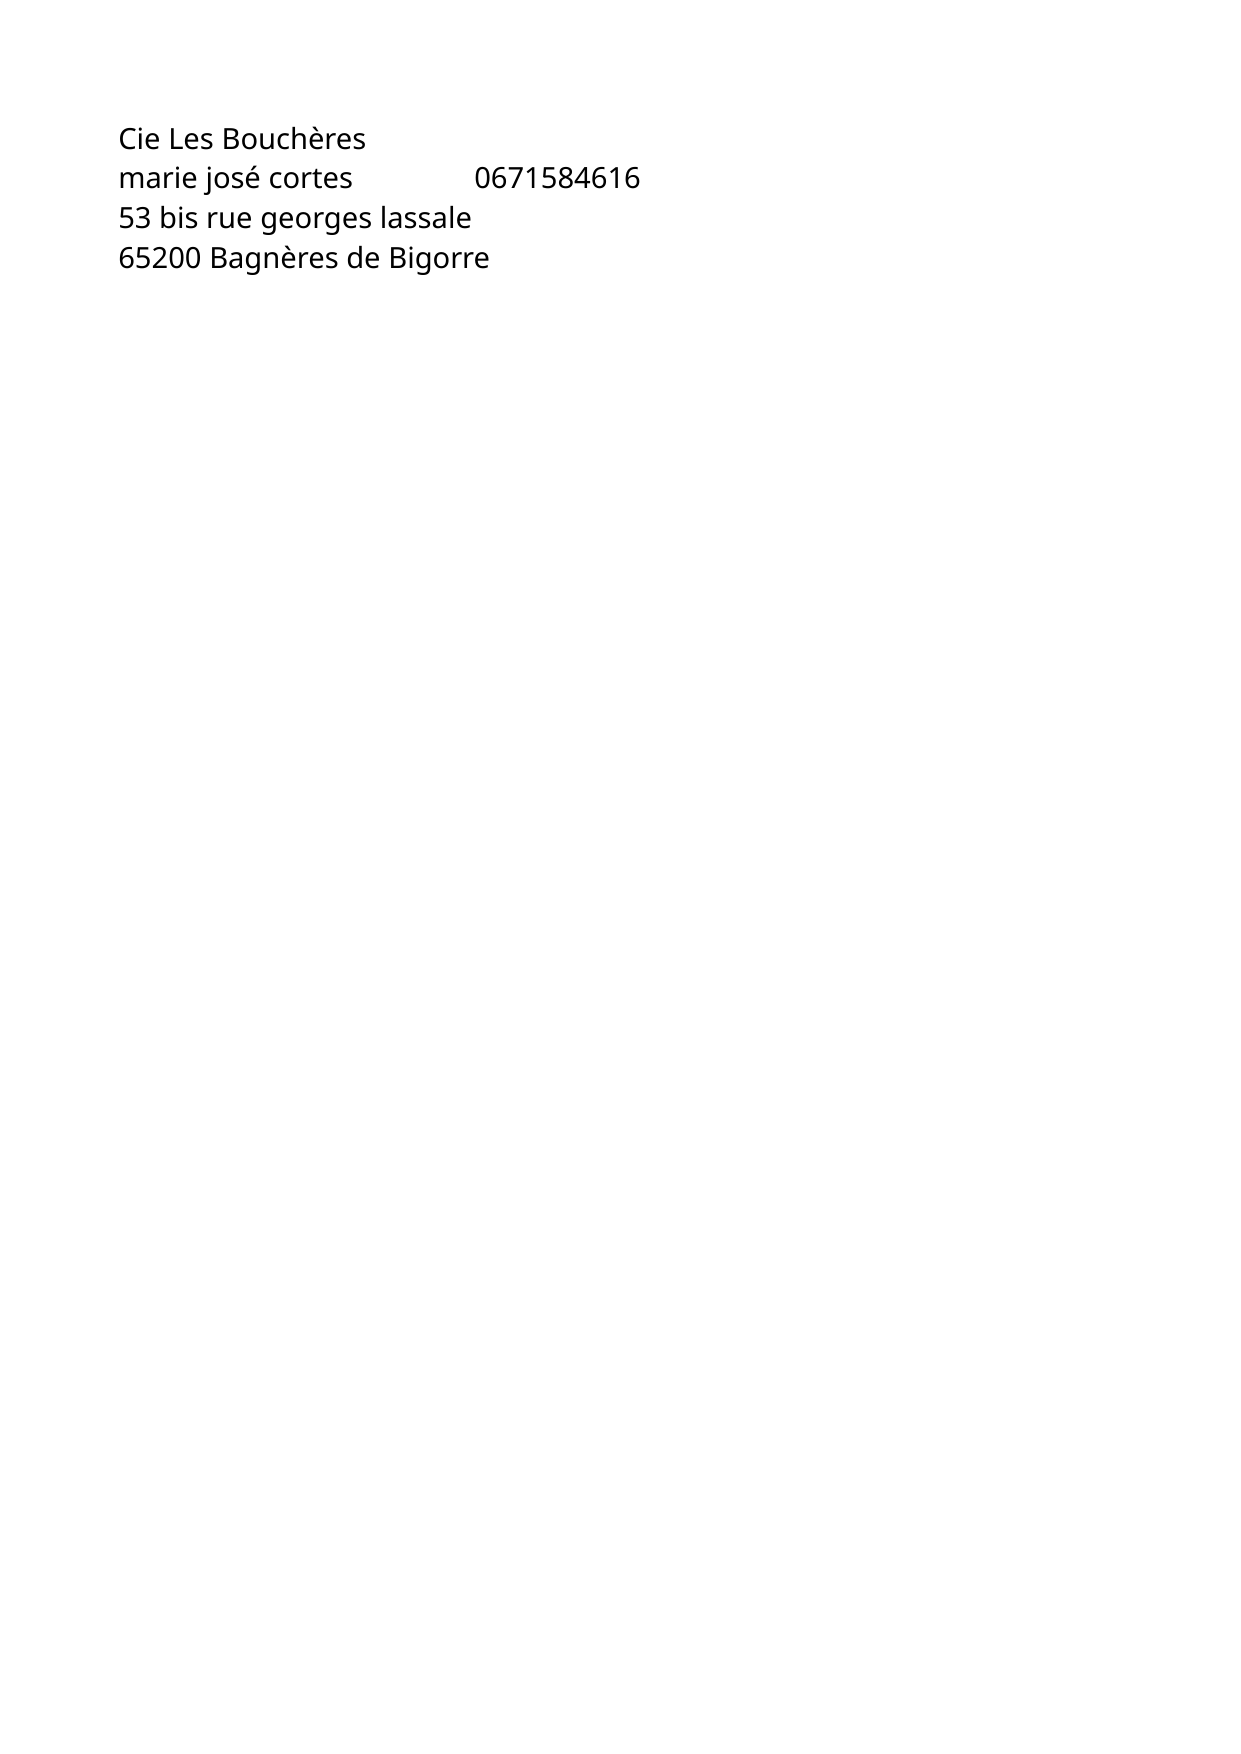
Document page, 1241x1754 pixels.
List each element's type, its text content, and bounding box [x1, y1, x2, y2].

text 53 bis rue georges lassale [118, 197, 1122, 237]
text 65200 Bagnères de Bigorre [118, 237, 1122, 277]
text marie josé cortes 0671584616 [118, 158, 1122, 197]
text Cie Les Bouchères [118, 118, 1122, 158]
